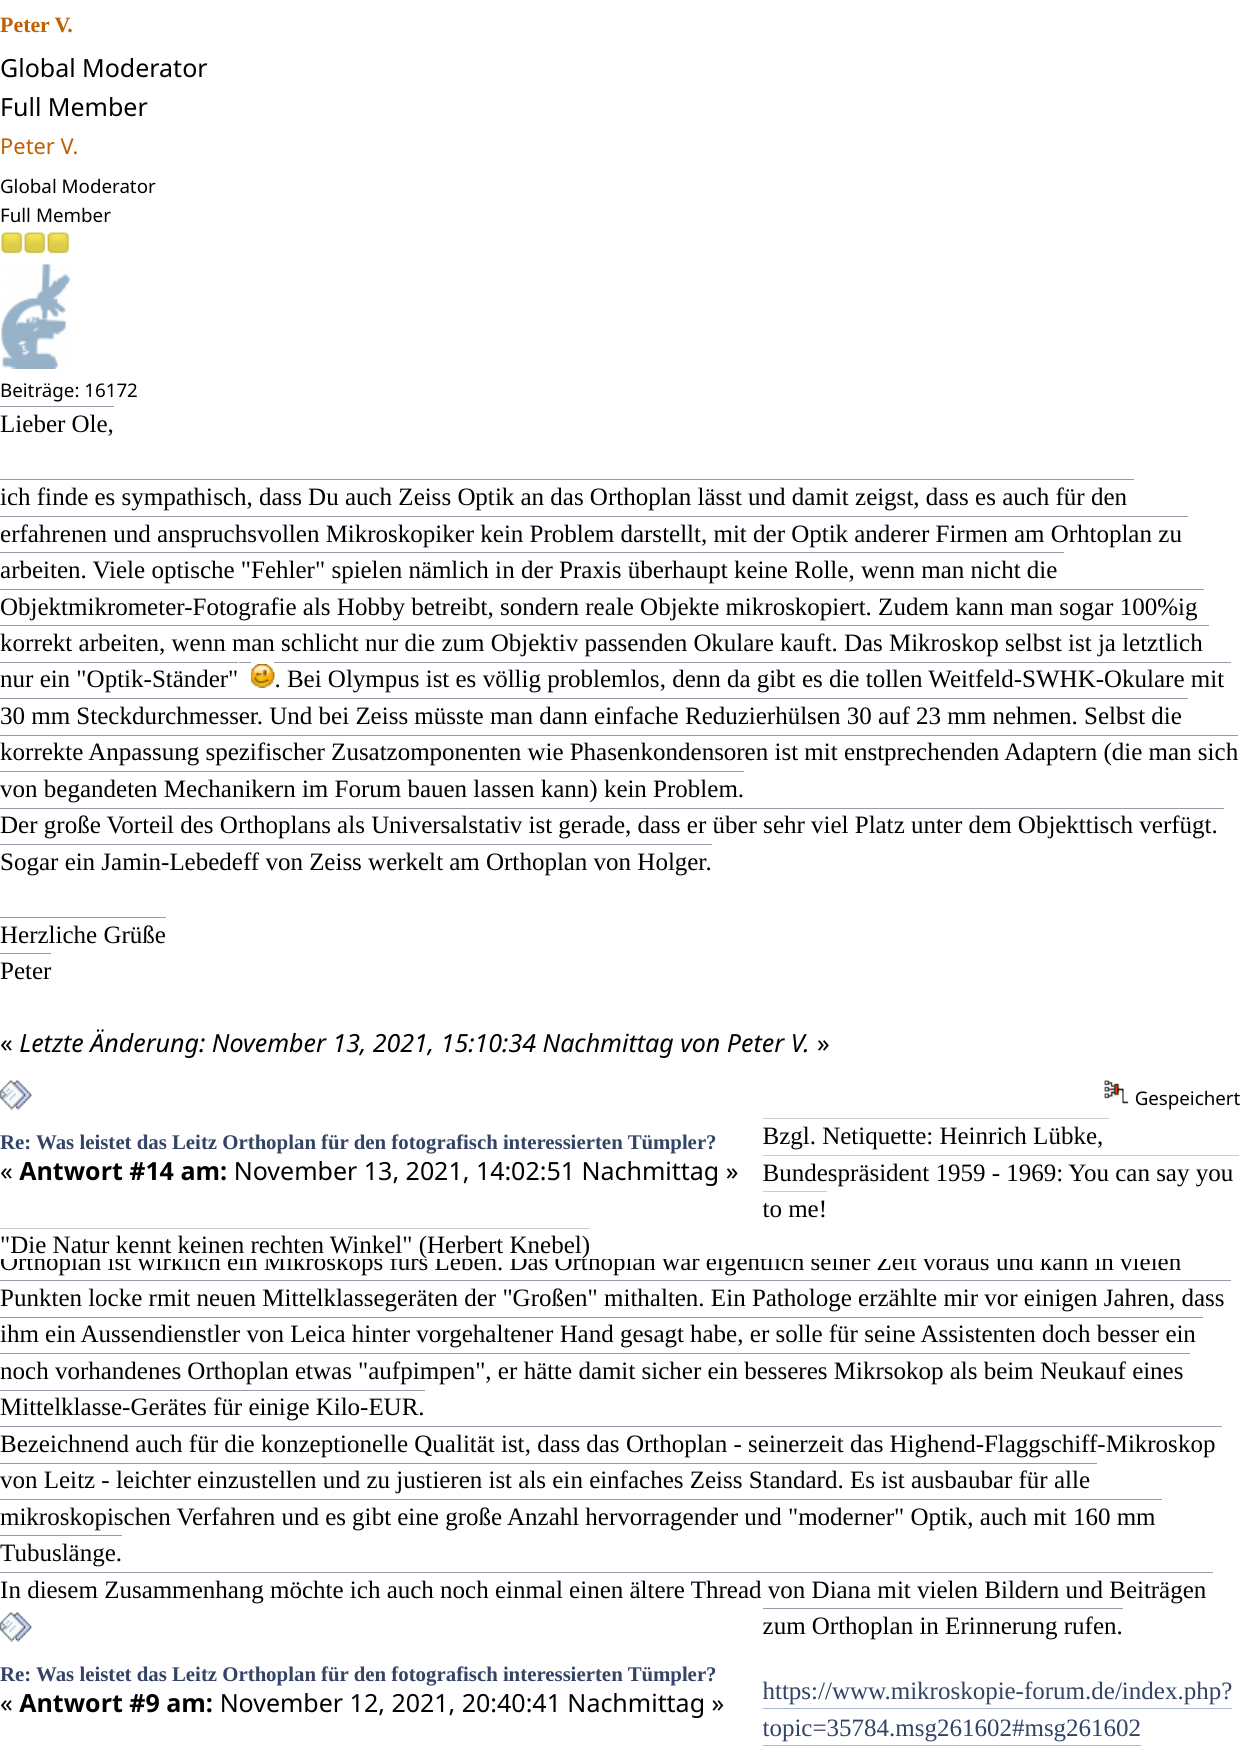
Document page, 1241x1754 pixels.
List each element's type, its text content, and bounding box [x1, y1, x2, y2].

list Full Member [0, 89, 1240, 118]
text Gespeichert [0, 1080, 1240, 1130]
text Bzgl. Netiquette: Heinrich Lübke, Bundespräsident 1959 - 1969: You can say you to me! "Die Natur kennt keinen rechten Winkel" (Herbert Knebel) [0, 1118, 1240, 1259]
text « Antwort #9 am: November 12, 2021, 20:40:41 Nachmittag » [0, 1686, 762, 1720]
picture [1103, 1080, 1129, 1105]
list Full Member [0, 202, 1240, 228]
text ..und dabei hast Du bei Olaf "nur" ein echtes "Arbeitspferd" gesehen, bei dem es Diana immer in den Finger juckt, es mit in die Goldkronacher Rehaklinik mit angeschlossener Schönheitsfarm für Orthoplane zu nehmen. Es ist schon ein prächtiger Anblick wenn man z.B. bei Diana ihre auch kosmetisch neuwertig (gemachten) Orthoplane anschaut oder gar bei Holger Adelmann, wo sie als wahre Design-Ikonen unter Plexisglasstürzen staubfrei gehalten werden. Viele Mikroskopiker sind ja Fans der runden Formen a la Michel, wobei ich ein schwarzes Phomi auch wunderschön finde und das schwarze Standard quasi d a s ikonische Mikroskop schlechthin ist. Für mich ist jedoch ästhetisch und konzeptionell das Orthoplan das gelungstenste Mikroskop schlechthin, mich erinnert es ein wenig an den "Bauhaus -Stil" oder das schörkellose Design von Braun (Stuchwort: Rams), das ich sehr mag. Mechanisch gab es ohnehin nichts Besseres und wird es wohl auch nicht mehr geben. Allenfalls das allerdings dreimal so schwere Reichert Polyvar - ein echten Trumm - hat das Orthoplan vielleicht noch übertroffen; wenn man ein Polyvar vor sich hat, ist einem klar, wieso dieser Hersteller "pleite" gehen musste - ich denke, das war schlicht nicht bezahlbar. Vor den heutigen plastikverkleideten Kisten kann man sich fast nur gruseln; Gehäuse, die nach 10 - 20 Jahren aussehen, als hätten sie bei Helmut und Loki Schmidt Jahrzehnte Wohnzimmmer bei geschlossem Fenster zugebracht. Schlimm! Auch die mechanischen Komponenten sind deutlich weniger belastbar und selbst Messigzahnräder leider oft an Zahnverlust, den es so beim Orthoplan praktisch nicht gibt. Offenbar ist auch an der Qualtät des Metalls an sich gespart worden. Das Orthoplan ist wirklich ein Mikroskops fürs Leben. Das Orthoplan war eigentlich seiner Zeit voraus und kann in vielen Punkten locke rmit neuen Mittelklassegeräten der "Großen" mithalten. Ein Pathologe erzählte mir vor einigen Jahren, dass ihm ein Aussendienstler von Leica hinter vorgehaltener Hand gesagt habe, er solle für seine Assistenten doch besser ein noch vorhandenes Orthoplan etwas "aufpimpen", er hätte damit sicher ein besseres Mikrsokop als beim Neukauf eines Mittelklasse-Gerätes für einige Kilo-EUR. Bezeichnend auch für die konzeptionelle Qualität ist, dass das Orthoplan - seinerzeit das Highend-Flaggschiff-Mikroskop von Leitz - leichter einzustellen und zu justieren ist als ein einfaches Zeiss Standard. Es ist ausbaubar für alle mikroskopischen Verfahren und es gibt eine große Anzahl hervorragender und "moderner" Optik, auch mit 160 mm Tubuslänge. In diesem Zusammenhang möchte ich auch noch einmal einen ältere Thread von Diana mit vielen Bildern und Beiträgen zum Orthoplan in Erinnerung rufen. https://www.mikroskopie-forum.de/index.php?topic=35784.msg261602#msg261602 Es freut mich natürlich auch, dass Ole an dem Mikroskop derart Gefallen gefunden hat. Herzliche Grüße Peter [0, 1259, 1240, 1754]
text Gespeichert [0, 1188, 762, 1222]
text Gespeichert [0, 1612, 762, 1662]
subtitle Re: Was leistet das Leitz Orthoplan für den fotografisch interessierten Tümpler? [0, 1662, 762, 1686]
text « Antwort #14 am: November 13, 2021, 14:02:51 Nachmittag » [0, 1154, 762, 1188]
picture [0, 231, 71, 255]
subtitle Peter V. [0, 12, 1240, 38]
list Global Moderator [0, 173, 1240, 198]
text Gespeichert [0, 1720, 762, 1754]
picture [0, 1080, 32, 1112]
text Lieber Ole, ich finde es sympathisch, dass Du auch Zeiss Optik an das Orthoplan lässt und damit zeigst, dass es auch für den erfahrenen und anspruchsvollen Mikroskopiker kein Problem darstellt, mit der Optik anderer Firmen am Orhtoplan zu arbeiten. Viele optische "Fehler" spielen nämlich in der Praxis überhaupt keine Rolle, wenn man nicht die Objektmikrometer-Fotografie als Hobby betreibt, sondern reale Objekte mikroskopiert. Zudem kann man sogar 100%ig korrekt arbeiten, wenn man schlicht nur die zum Objektiv passenden Okulare kauft. Das Mikroskop selbst ist ja letztlich nur ein "Optik-Ständer" . Bei Olympus ist es völlig problemlos, denn da gibt es die tollen Weitfeld-SWHK-Okulare mit 30 mm Steckdurchmesser. Und bei Zeiss müsste man dann einfache Reduzierhülsen 30 auf 23 mm nehmen. Selbst die korrekte Anpassung spezifischer Zusatzomponenten wie Phasenkondensoren ist mit enstprechenden Adaptern (die man sich von begandeten Mechanikern im Forum bauen lassen kann) kein Problem. Der große Vorteil des Orthoplans als Universalstativ ist gerade, dass er über sehr viel Platz unter dem Objekttisch verfügt. Sogar ein Jamin-Lebedeff von Zeiss werkelt am Orthoplan von Holger. Herzliche Grüße Peter [0, 406, 1240, 1021]
subtitle Re: Was leistet das Leitz Orthoplan für den fotografisch interessierten Tümpler? [0, 1130, 762, 1154]
list Global Moderator [0, 50, 1240, 84]
text « Letzte Änderung: November 13, 2021, 15:10:34 Nachmittag von Peter V. » [0, 1026, 1240, 1060]
picture [0, 1611, 32, 1644]
subtitle Peter V. [0, 131, 1240, 160]
list Beiträge: 16172 [0, 377, 1240, 403]
picture [251, 664, 275, 688]
picture [0, 263, 74, 369]
